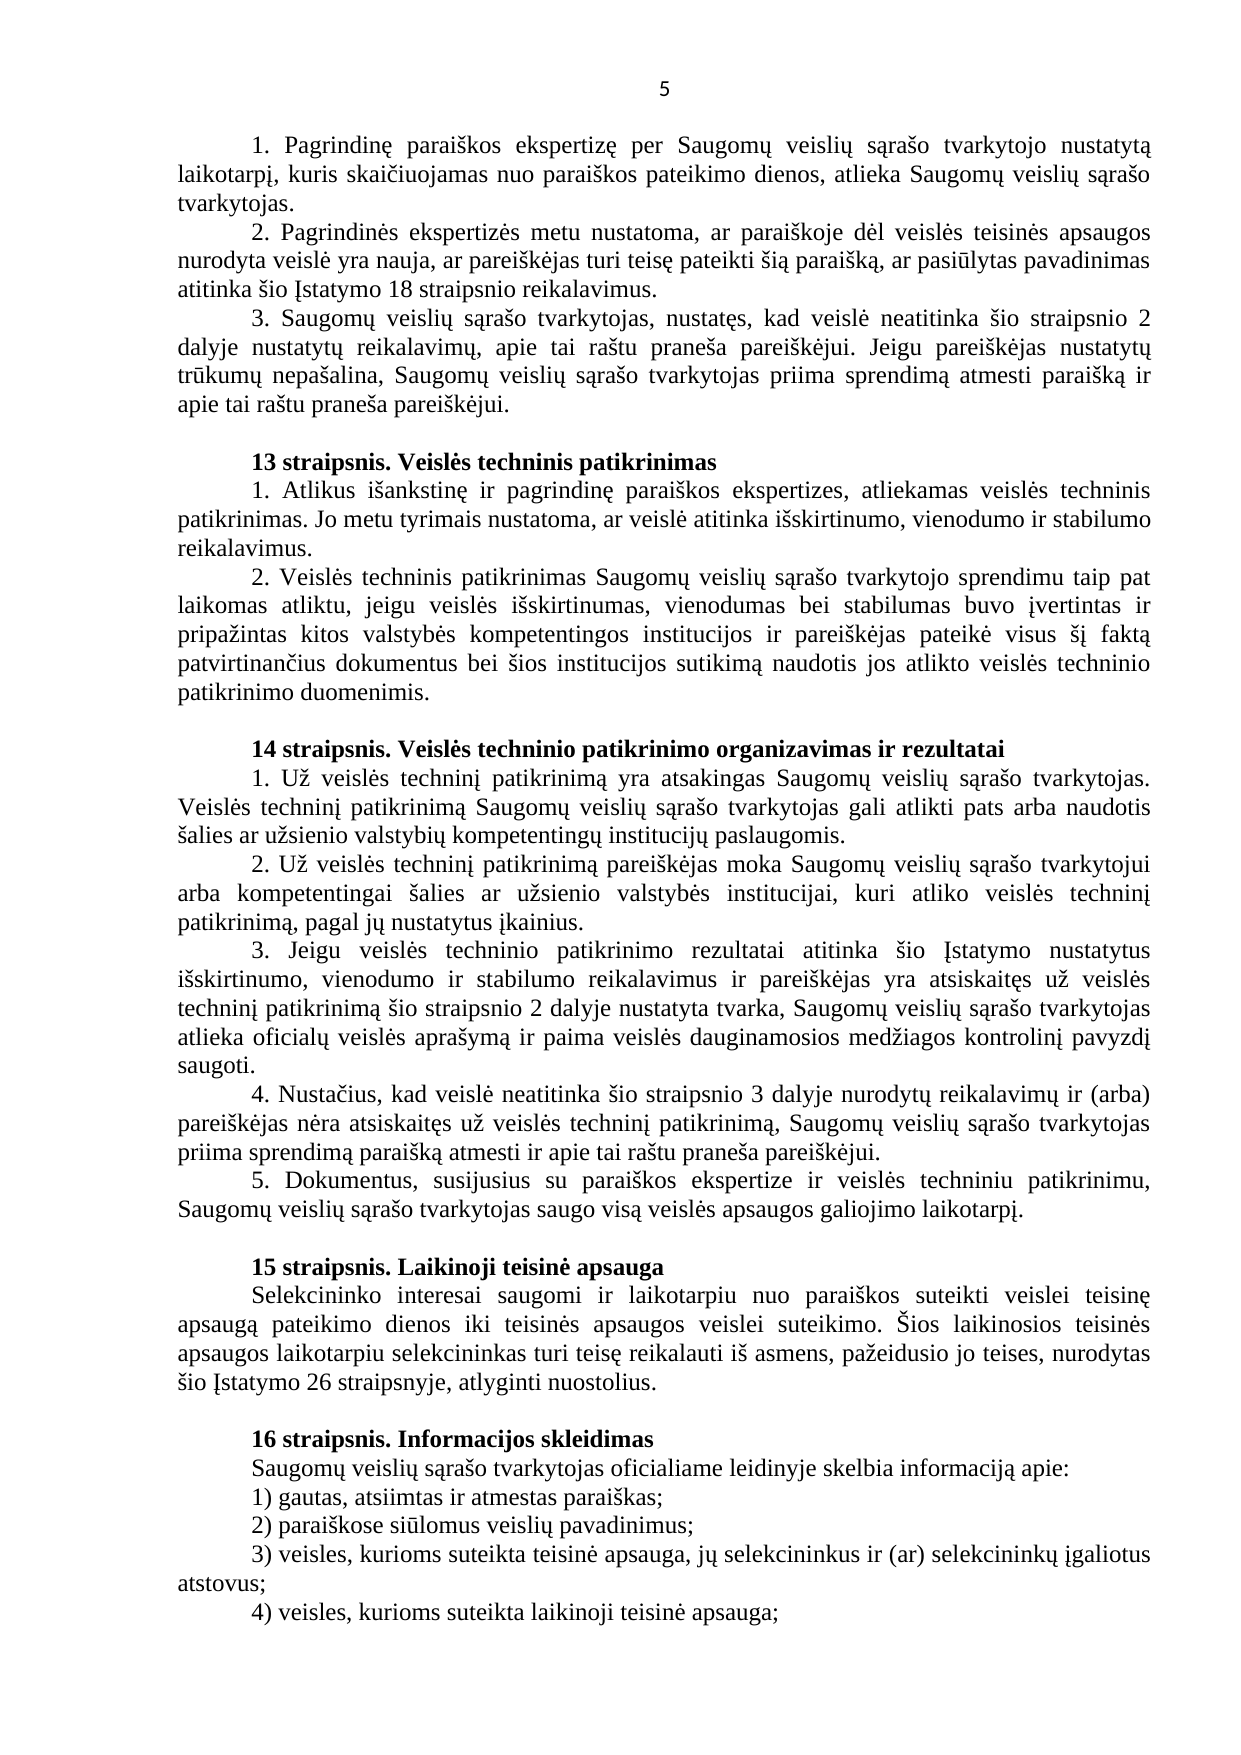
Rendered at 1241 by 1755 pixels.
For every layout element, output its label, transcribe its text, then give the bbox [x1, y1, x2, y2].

text 14 straipsnis. Veislės techninio patikrinimo organizavimas ir rezultatai [177, 734, 1152, 763]
text 3. Jeigu veislės techninio patikrinimo rezultatai atitinka šio Įstatymo nustatytus išskirtinumo, vienodumo ir stabilumo reikalavimus ir pareiškėjas yra atsiskaitęs už veislės techninį patikrinimą šio straipsnio 2 dalyje nustatyta tvarka, Saugomų veislių sąrašo tvarkytojas atlieka oficialų veislės aprašymą ir paima veislės dauginamosios medžiagos kontrolinį pavyzdį saugoti. [177, 936, 1152, 1079]
text 2. Pagrindinės ekspertizės metu nustatoma, ar paraiškoje dėl veislės teisinės apsaugos nurodyta veislė yra nauja, ar pareiškėjas turi teisę pateikti šią paraišką, ar pasiūlytas pavadinimas atitinka šio Įstatymo 18 straipsnio reikalavimus. [177, 217, 1152, 303]
text 1. Už veislės techninį patikrinimą yra atsakingas Saugomų veislių sąrašo tvarkytojas. Veislės techninį patikrinimą Saugomų veislių sąrašo tvarkytojas gali atlikti pats arba naudotis šalies ar užsienio valstybių kompetentingų institucijų paslaugomis. [177, 763, 1152, 849]
text 5. Dokumentus, susijusius su paraiškos ekspertize ir veislės techniniu patikrinimu, Saugomų veislių sąrašo tvarkytojas saugo visą veislės apsaugos galiojimo laikotarpį. [177, 1166, 1152, 1223]
text 15 straipsnis. Laikinoji teisinė apsauga [177, 1252, 1152, 1281]
text 1. Pagrindinę paraiškos ekspertizę per Saugomų veislių sąrašo tvarkytojo nustatytą laikotarpį, kuris skaičiuojamas nuo paraiškos pateikimo dienos, atlieka Saugomų veislių sąrašo tvarkytojas. [177, 131, 1152, 217]
text 2) paraiškose siūlomus veislių pavadinimus; [177, 1511, 1152, 1539]
text Saugomų veislių sąrašo tvarkytojas oficialiame leidinyje skelbia informaciją apie: [177, 1453, 1152, 1482]
text 13 straipsnis. Veislės techninis patikrinimas [177, 447, 1152, 476]
text Selekcininko interesai saugomi ir laikotarpiu nuo paraiškos suteikti veislei teisinę apsaugą pateikimo dienos iki teisinės apsaugos veislei suteikimo. Šios laikinosios teisinės apsaugos laikotarpiu selekcininkas turi teisę reikalauti iš asmens, pažeidusio jo teises, nurodytas šio Įstatymo 26 straipsnyje, atlyginti nuostolius. [177, 1281, 1152, 1396]
text 2. Veislės techninis patikrinimas Saugomų veislių sąrašo tvarkytojo sprendimu taip pat laikomas atliktu, jeigu veislės išskirtinumas, vienodumas bei stabilumas buvo įvertintas ir pripažintas kitos valstybės kompetentingos institucijos ir pareiškėjas pateikė visus šį faktą patvirtinančius dokumentus bei šios institucijos sutikimą naudotis jos atlikto veislės techninio patikrinimo duomenimis. [177, 562, 1152, 706]
text 3) veisles, kurioms suteikta teisinė apsauga, jų selekcininkus ir (ar) selekcininkų įgaliotus atstovus; [177, 1539, 1152, 1597]
text 4) veisles, kurioms suteikta laikinoji teisinė apsauga; [177, 1597, 1152, 1626]
text 3. Saugomų veislių sąrašo tvarkytojas, nustatęs, kad veislė neatitinka šio straipsnio 2 dalyje nustatytų reikalavimų, apie tai raštu praneša pareiškėjui. Jeigu pareiškėjas nustatytų trūkumų nepašalina, Saugomų veislių sąrašo tvarkytojas priima sprendimą atmesti paraišką ir apie tai raštu praneša pareiškėjui. [177, 303, 1152, 418]
text 1. Atlikus išankstinę ir pagrindinę paraiškos ekspertizes, atliekamas veislės techninis patikrinimas. Jo metu tyrimais nustatoma, ar veislė atitinka išskirtinumo, vienodumo ir stabilumo reikalavimus. [177, 476, 1152, 562]
text 1) gautas, atsiimtas ir atmestas paraiškas; [177, 1482, 1152, 1511]
text 4. Nustačius, kad veislė neatitinka šio straipsnio 3 dalyje nurodytų reikalavimų ir (arba) pareiškėjas nėra atsiskaitęs už veislės techninį patikrinimą, Saugomų veislių sąrašo tvarkytojas priima sprendimą paraišką atmesti ir apie tai raštu praneša pareiškėjui. [177, 1079, 1152, 1166]
text 2. Už veislės techninį patikrinimą pareiškėjas moka Saugomų veislių sąrašo tvarkytojui arba kompetentingai šalies ar užsienio valstybės institucijai, kuri atliko veislės techninį patikrinimą, pagal jų nustatytus įkainius. [177, 849, 1152, 936]
text 16 straipsnis. Informacijos skleidimas [177, 1424, 1152, 1453]
